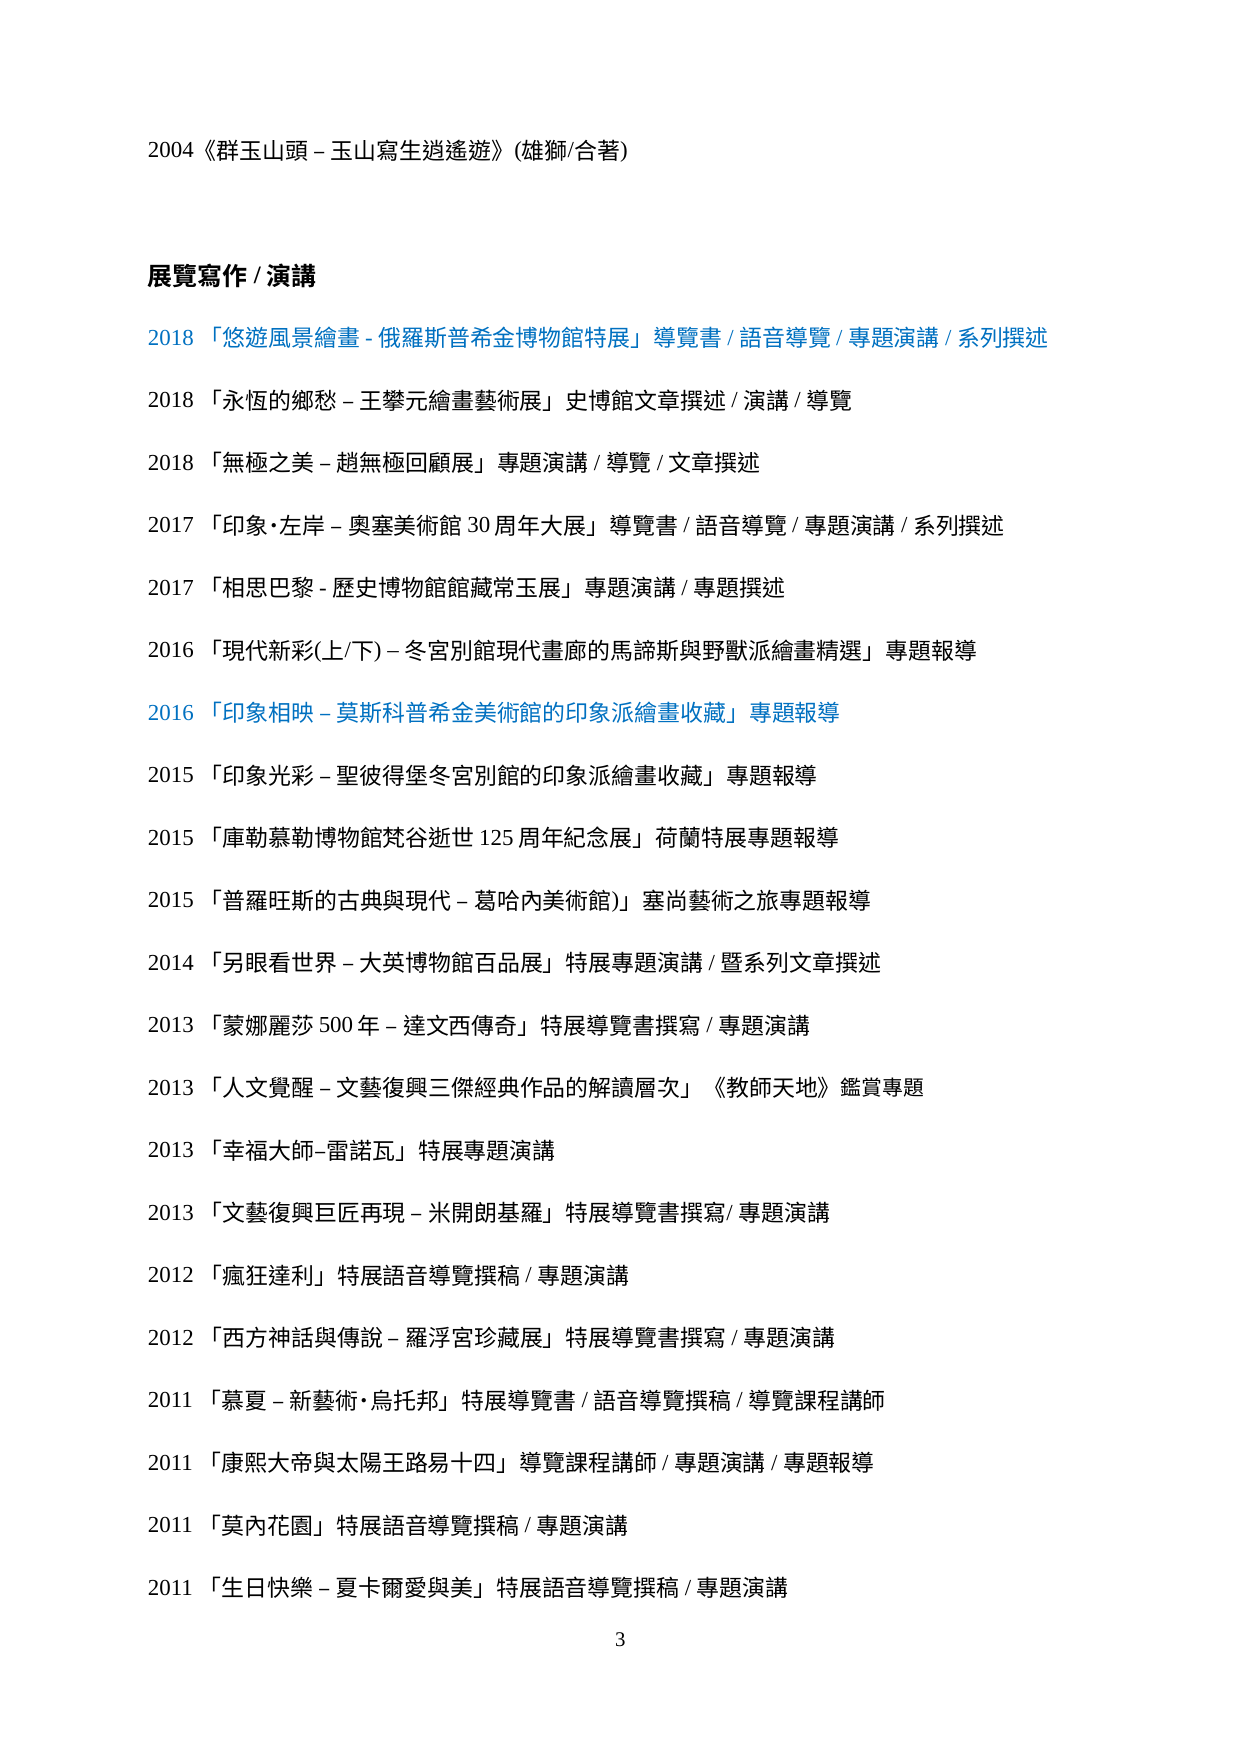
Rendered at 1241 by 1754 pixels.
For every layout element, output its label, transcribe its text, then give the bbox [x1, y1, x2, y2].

text 2013 「人文覺醒 – 文藝復興三傑經典作品的解讀層次」《教師天地》鑑賞專題 [148, 1045, 1092, 1108]
text 2004《群玉山頭 – 玉山寫生逍遙遊》(雄獅/合著) [148, 108, 1092, 170]
text 2011 「生日快樂 – 夏卡爾愛與美」特展語音導覽撰稿 / 專題演講 [148, 1545, 1092, 1608]
text 2018 「悠遊風景繪畫 - 俄羅斯普希金博物館特展」導覽書 / 語音導覽 / 專題演講 / 系列撰述 2018 「永恆的鄉愁 – 王攀元繪畫藝術展」史博館文章撰述 / 演講 / 導覽 2018 「無極之美 – 趙無極回顧展」專題演講 / 導覽 / 文章撰述 2017 「印象˙左岸 – 奧塞美術館30周年大展」導覽書 / 語音導覽 / 專題演講 / 系列撰述 2017 「相思巴黎 - 歷史博物館館藏常玉展」專題演講 / 專題撰述 2016 「現代新彩(上/下) – 冬宮別館現代畫廊的馬諦斯與野獸派繪畫精選」專題報導 2016 「印象相映 – 莫斯科普希金美術館的印象派繪畫收藏」專題報導 2015 「印象光彩 – 聖彼得堡冬宮別館的印象派繪畫收藏」專題報導 2015 「庫勒慕勒博物館梵谷逝世125周年紀念展」荷蘭特展專題報導 2015 「普羅旺斯的古典與現代 – 葛哈內美術館)」塞尚藝術之旅專題報導 2014 「另眼看世界 – 大英博物館百品展」特展專題演講 / 暨系列文章撰述 2013 「蒙娜麗莎500年 – 達文西傳奇」特展導覽書撰寫 / 專題演講 [148, 295, 1092, 1045]
text 展覽寫作 / 演講 [148, 233, 1092, 295]
text 2013 「幸福大師–雷諾瓦」特展專題演講 2013 「文藝復興巨匠再現 – 米開朗基羅」特展導覽書撰寫/ 專題演講 2012 「瘋狂達利」特展語音導覽撰稿 / 專題演講 2012 「西方神話與傳說 – 羅浮宮珍藏展」特展導覽書撰寫 / 專題演講 2011 「慕夏 – 新藝術˙烏托邦」特展導覽書 / 語音導覽撰稿 / 導覽課程講師 2011 「康熙大帝與太陽王路易十四」導覽課程講師 / 專題演講 / 專題報導 2011 「莫內花園」特展語音導覽撰稿 / 專題演講 [148, 1108, 1092, 1545]
